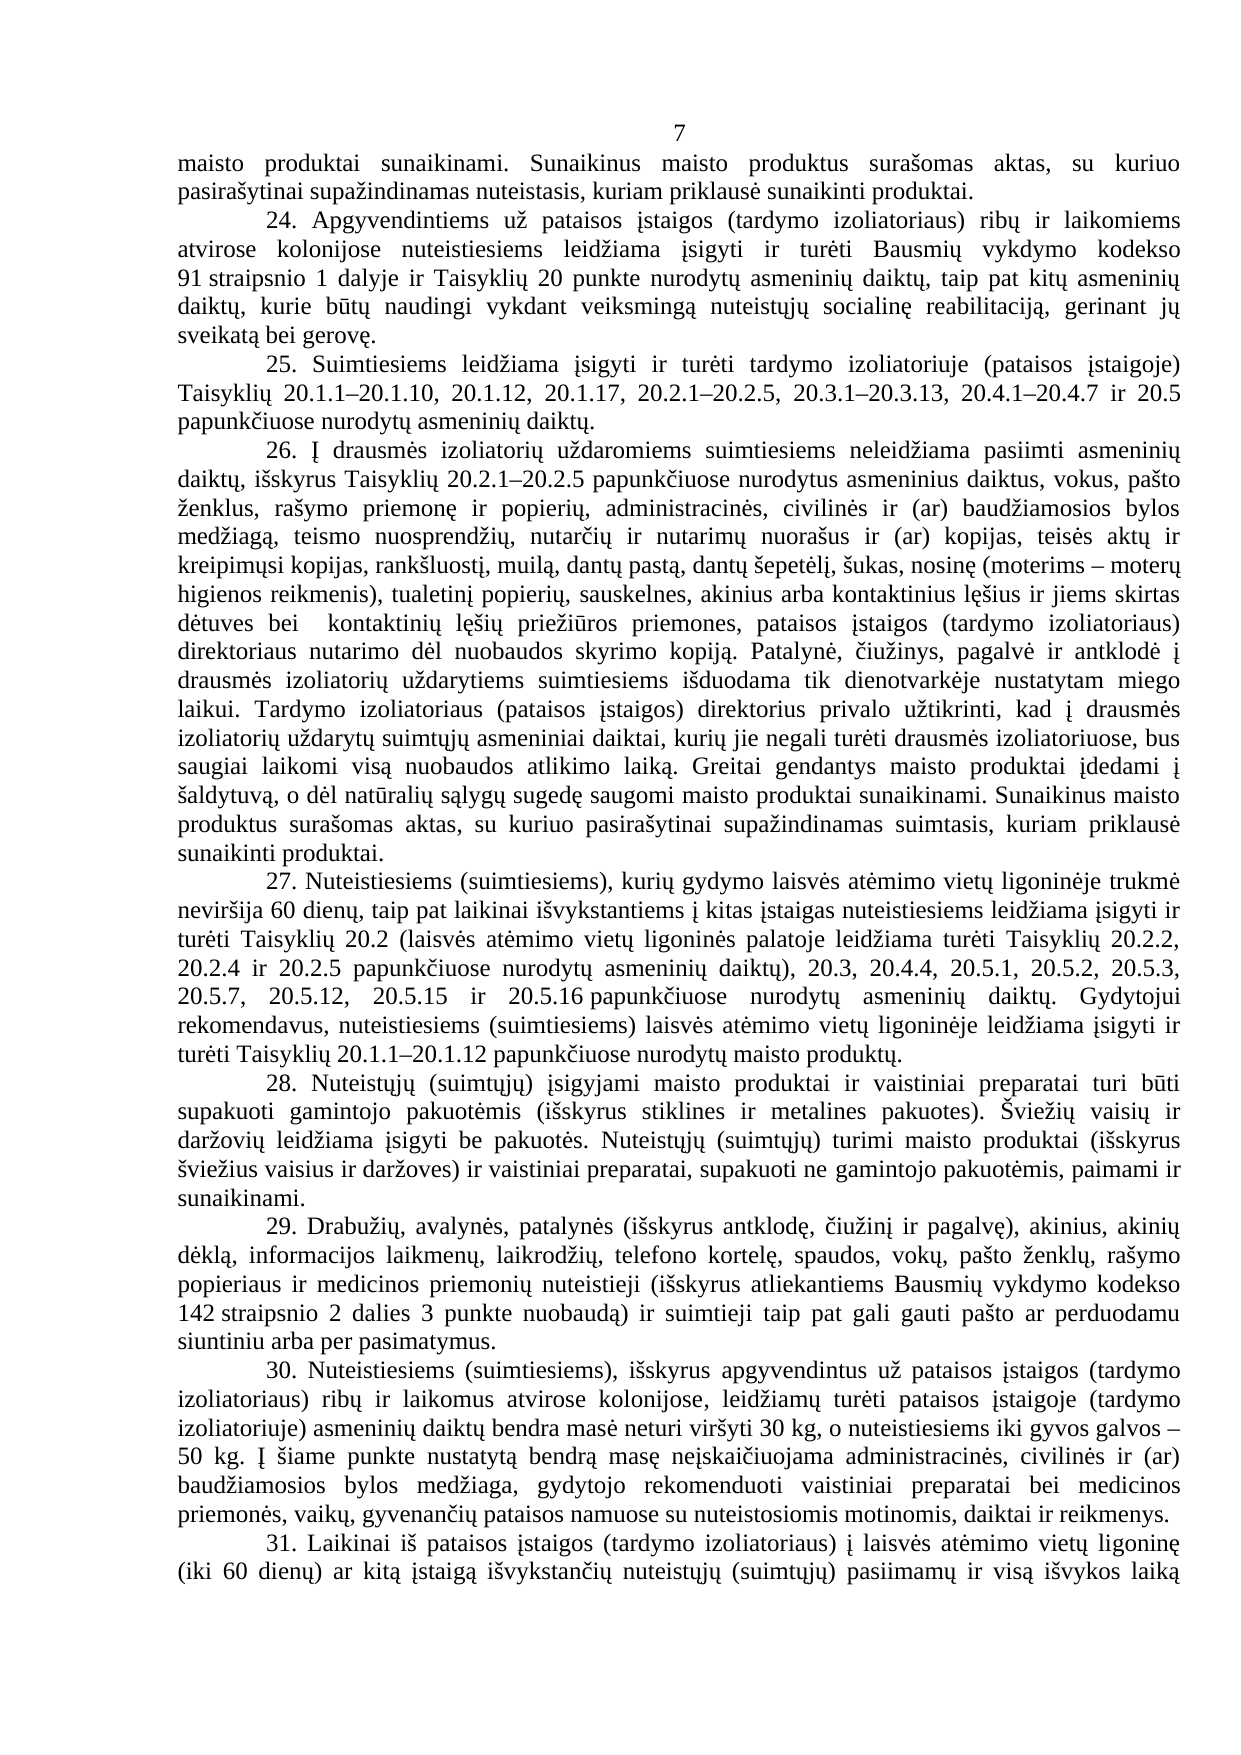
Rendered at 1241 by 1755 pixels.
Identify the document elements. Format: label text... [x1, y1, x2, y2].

text 28. Nuteistųjų (suimtųjų) įsigyjami maisto produktai ir vaistiniai preparatai turi būti supakuoti gamintojo pakuotėmis (išskyrus stiklines ir metalines pakuotes). Šviežių vaisių ir daržovių leidžiama įsigyti be pakuotės. Nuteistųjų (suimtųjų) turimi maisto produktai (išskyrus šviežius vaisius ir daržoves) ir vaistiniai preparatai, supakuoti ne gamintojo pakuotėmis, paimami ir sunaikinami. [177, 1068, 1181, 1211]
text 26. Į drausmės izoliatorių uždaromiems suimtiesiems neleidžiama pasiimti asmeninių daiktų, išskyrus Taisyklių 20.2.1–20.2.5 papunkčiuose nurodytus asmeninius daiktus, vokus, pašto ženklus, rašymo priemonę ir popierių, administracinės, civilinės ir (ar) baudžiamosios bylos medžiagą, teismo nuosprendžių, nutarčių ir nutarimų nuorašus ir (ar) kopijas, teisės aktų ir kreipimųsi kopijas, rankšluostį, muilą, dantų pastą, dantų šepetėlį, šukas, nosinę (moterims – moterų higienos reikmenis), tualetinį popierių, sauskelnes, akinius arba kontaktinius lęšius ir jiems skirtas dėtuves bei kontaktinių lęšių priežiūros priemones, pataisos įstaigos (tardymo izoliatoriaus) direktoriaus nutarimo dėl nuobaudos skyrimo kopiją. Patalynė, čiužinys, pagalvė ir antklodė į drausmės izoliatorių uždarytiems suimtiesiems išduodama tik dienotvarkėje nustatytam miego laikui. Tardymo izoliatoriaus (pataisos įstaigos) direktorius privalo užtikrinti, kad į drausmės izoliatorių uždarytų suimtųjų asmeniniai daiktai, kurių jie negali turėti drausmės izoliatoriuose, bus saugiai laikomi visą nuobaudos atlikimo laiką. Greitai gendantys maisto produktai įdedami į šaldytuvą, o dėl natūralių sąlygų sugedę saugomi maisto produktai sunaikinami. Sunaikinus maisto produktus surašomas aktas, su kuriuo pasirašytinai supažindinamas suimtasis, kuriam priklausė sunaikinti produktai. [177, 435, 1181, 866]
text 31. Laikinai iš pataisos įstaigos (tardymo izoliatoriaus) į laisvės atėmimo vietų ligoninę (iki 60 dienų) ar kitą įstaigą išvykstančių nuteistųjų (suimtųjų) pasiimamų ir visą išvykos laiką [177, 1528, 1181, 1585]
text maisto produktai sunaikinami. Sunaikinus maisto produktus surašomas aktas, su kuriuo pasirašytinai supažindinamas nuteistasis, kuriam priklausė sunaikinti produktai. [177, 148, 1181, 205]
text 25. Suimtiesiems leidžiama įsigyti ir turėti tardymo izoliatoriuje (pataisos įstaigoje) Taisyklių 20.1.1–20.1.10, 20.1.12, 20.1.17, 20.2.1–20.2.5, 20.3.1–20.3.13, 20.4.1–20.4.7 ir 20.5 papunkčiuose nurodytų asmeninių daiktų. [177, 349, 1181, 435]
text 24. Apgyvendintiems už pataisos įstaigos (tardymo izoliatoriaus) ribų ir laikomiems atvirose kolonijose nuteistiesiems leidžiama įsigyti ir turėti Bausmių vykdymo kodekso 91 straipsnio 1 dalyje ir Taisyklių 20 punkte nurodytų asmeninių daiktų, taip pat kitų asmeninių daiktų, kurie būtų naudingi vykdant veiksmingą nuteistųjų socialinę reabilitaciją, gerinant jų sveikatą bei gerovę. [177, 205, 1181, 349]
text 29. Drabužių, avalynės, patalynės (išskyrus antklodę, čiužinį ir pagalvę), akinius, akinių dėklą, informacijos laikmenų, laikrodžių, telefono kortelę, spaudos, vokų, pašto ženklų, rašymo popieriaus ir medicinos priemonių nuteistieji (išskyrus atliekantiems Bausmių vykdymo kodekso 142 straipsnio 2 dalies 3 punkte nuobaudą) ir suimtieji taip pat gali gauti pašto ar perduodamu siuntiniu arba per pasimatymus. [177, 1211, 1181, 1355]
text 27. Nuteistiesiems (suimtiesiems), kurių gydymo laisvės atėmimo vietų ligoninėje trukmė neviršija 60 dienų, taip pat laikinai išvykstantiems į kitas įstaigas nuteistiesiems leidžiama įsigyti ir turėti Taisyklių 20.2 (laisvės atėmimo vietų ligoninės palatoje leidžiama turėti Taisyklių 20.2.2, 20.2.4 ir 20.2.5 papunkčiuose nurodytų asmeninių daiktų), 20.3, 20.4.4, 20.5.1, 20.5.2, 20.5.3, 20.5.7, 20.5.12, 20.5.15 ir 20.5.16 papunkčiuose nurodytų asmeninių daiktų. Gydytojui rekomendavus, nuteistiesiems (suimtiesiems) laisvės atėmimo vietų ligoninėje leidžiama įsigyti ir turėti Taisyklių 20.1.1–20.1.12 papunkčiuose nurodytų maisto produktų. [177, 866, 1181, 1068]
text 30. Nuteistiesiems (suimtiesiems), išskyrus apgyvendintus už pataisos įstaigos (tardymo izoliatoriaus) ribų ir laikomus atvirose kolonijose, leidžiamų turėti pataisos įstaigoje (tardymo izoliatoriuje) asmeninių daiktų bendra masė neturi viršyti 30 kg, o nuteistiesiems iki gyvos galvos – 50 kg. Į šiame punkte nustatytą bendrą masę neįskaičiuojama administracinės, civilinės ir (ar) baudžiamosios bylos medžiaga, gydytojo rekomenduoti vaistiniai preparatai bei medicinos priemonės, vaikų, gyvenančių pataisos namuose su nuteistosiomis motinomis, daiktai ir reikmenys. [177, 1355, 1181, 1528]
